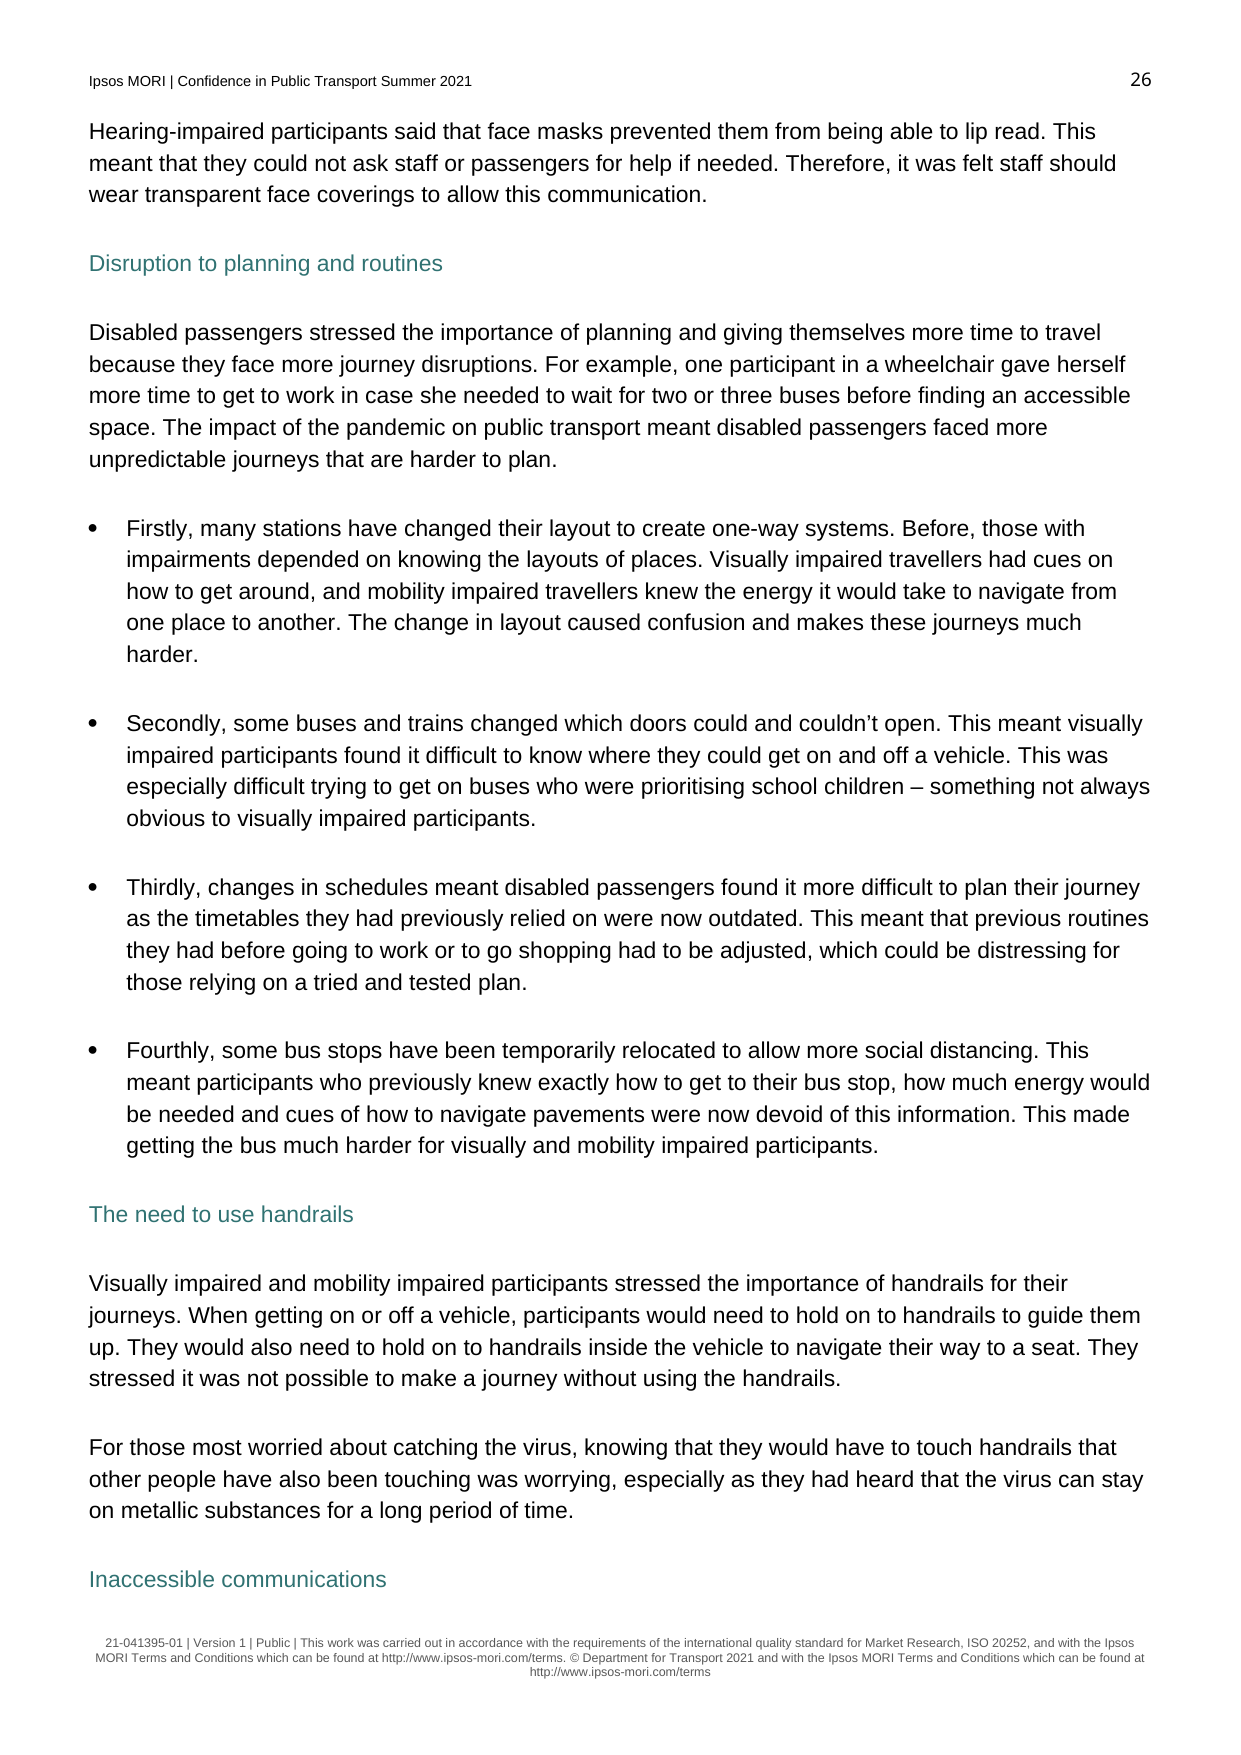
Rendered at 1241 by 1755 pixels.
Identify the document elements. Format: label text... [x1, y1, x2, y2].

text Disruption to planning and routines [89, 250, 1152, 277]
text Visually impaired and mobility impaired participants stressed the importance of handrails for their journeys. When getting on or off a vehicle, participants would need to hold on to handrails to guide them up. They would also need to hold on to handrails inside the vehicle to navigate their way to a seat. They stressed it was not possible to make a journey without using the handrails. [89, 1270, 1152, 1391]
text Disabled passengers stressed the importance of planning and giving themselves more time to travel because they face more journey disruptions. For example, one participant in a wheelchair gave herself more time to get to work in case she needed to wait for two or three buses before finding an accessible space. The impact of the pandemic on public transport meant disabled passengers faced more unpredictable journeys that are harder to plan. [89, 319, 1152, 472]
list Thirdly, changes in schedules meant disabled passengers found it more difficult to plan their journey as the timetables they had previously relied on were now outdated. This meant that previous routines they had before going to work or to go shopping had to be adjusted, which could be distressing for those relying on a tried and tested plan. [89, 874, 1152, 995]
list Fourthly, some bus stops have been temporarily relocated to allow more social distancing. This meant participants who previously knew exactly how to get to their bus stop, how much energy would be needed and cues of how to navigate pavements were now devoid of this information. This made getting the bus much harder for visually and mobility impaired participants. [89, 1037, 1152, 1158]
text The need to use handrails [89, 1201, 1152, 1228]
list Firstly, many stations have changed their layout to create one-way systems. Before, those with impairments depended on knowing the layouts of places. Visually impaired travellers had cues on how to get around, and mobility impaired travellers knew the energy it would take to navigate from one place to another. The change in layout caused confusion and makes these journeys much harder. [89, 515, 1152, 667]
text Inaccessible communications [89, 1566, 1152, 1593]
text For those most worried about catching the virus, knowing that they would have to touch handrails that other people have also been touching was worrying, especially as they had heard that the virus can stay on metallic substances for a long period of time. [89, 1434, 1152, 1523]
list Secondly, some buses and trains changed which doors could and couldn’t open. This meant visually impaired participants found it difficult to know where they could get on and off a vehicle. This was especially difficult trying to get on buses who were prioritising school children – something not always obvious to visually impaired participants. [89, 710, 1152, 831]
text Hearing-impaired participants said that face masks prevented them from being able to lip read. This meant that they could not ask staff or passengers for help if needed. Therefore, it was felt staff should wear transparent face coverings to allow this communication. [89, 118, 1152, 208]
